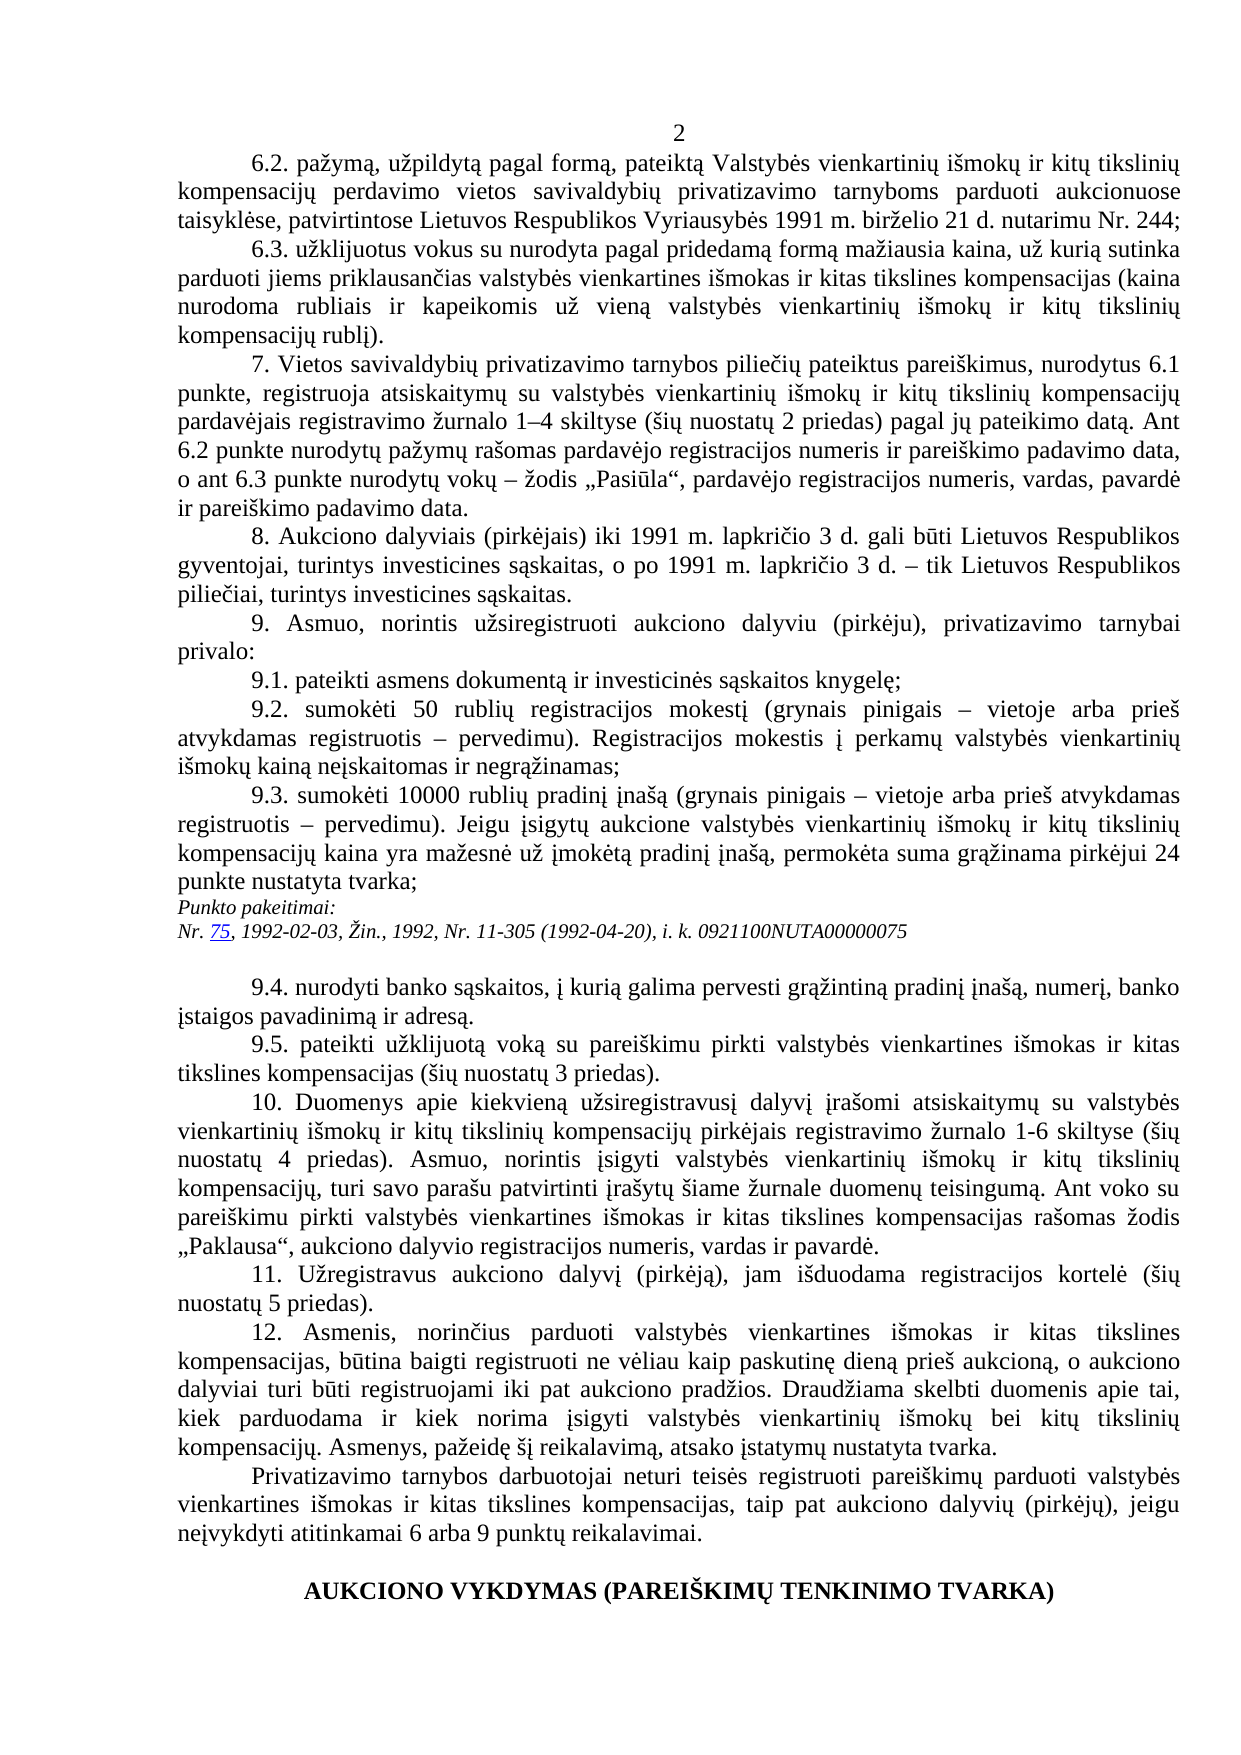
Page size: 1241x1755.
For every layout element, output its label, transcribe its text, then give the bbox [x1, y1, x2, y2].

text 10. Duomenys apie kiekvieną užsiregistravusį dalyvį įrašomi atsiskaitymų su valstybės vienkartinių išmokų ir kitų tikslinių kompensacijų pirkėjais registravimo žurnalo 1-6 skiltyse (šių nuostatų 4 priedas). Asmuo, norintis įsigyti valstybės vienkartinių išmokų ir kitų tikslinių kompensacijų, turi savo parašu patvirtinti įrašytų šiame žurnale duomenų teisingumą. Ant voko su pareiškimu pirkti valstybės vienkartines išmokas ir kitas tikslines kompensacijas rašomas žodis „Paklausa“, aukciono dalyvio registracijos numeris, vardas ir pavardė. [177, 1087, 1181, 1259]
text 7. Vietos savivaldybių privatizavimo tarnybos piliečių pateiktus pareiškimus, nurodytus 6.1 punkte, registruoja atsiskaitymų su valstybės vienkartinių išmokų ir kitų tikslinių kompensacijų pardavėjais registravimo žurnalo 1–4 skiltyse (šių nuostatų 2 priedas) pagal jų pateikimo datą. Ant 6.2 punkte nurodytų pažymų rašomas pardavėjo registracijos numeris ir pareiškimo padavimo data, o ant 6.3 punkte nurodytų vokų – žodis „Pasiūla“, pardavėjo registracijos numeris, vardas, pavardė ir pareiškimo padavimo data. [177, 349, 1181, 521]
text 9.2. sumokėti 50 rublių registracijos mokestį (grynais pinigais – vietoje arba prieš atvykdamas registruotis – pervedimu). Registracijos mokestis į perkamų valstybės vienkartinių išmokų kainą neįskaitomas ir negrąžinamas; [177, 694, 1181, 780]
text Nr. 75, 1992-02-03, Žin., 1992, Nr. 11-305 (1992-04-20), i. k. 0921100NUTA00000075 [177, 919, 1181, 943]
text 9.1. pateikti asmens dokumentą ir investicinės sąskaitos knygelę; [177, 665, 1181, 694]
text 12. Asmenis, norinčius parduoti valstybės vienkartines išmokas ir kitas tikslines kompensacijas, būtina baigti registruoti ne vėliau kaip paskutinę dieną prieš aukcioną, o aukciono dalyviai turi būti registruojami iki pat aukciono pradžios. Draudžiama skelbti duomenis apie tai, kiek parduodama ir kiek norima įsigyti valstybės vienkartinių išmokų bei kitų tikslinių kompensacijų. Asmenys, pažeidę šį reikalavimą, atsako įstatymų nustatyta tvarka. [177, 1317, 1181, 1461]
text 8. Aukciono dalyviais (pirkėjais) iki 1991 m. lapkričio 3 d. gali būti Lietuvos Respublikos gyventojai, turintys investicines sąskaitas, o po 1991 m. lapkričio 3 d. – tik Lietuvos Respublikos piliečiai, turintys investicines sąskaitas. [177, 521, 1181, 608]
text 6.2. pažymą, užpildytą pagal formą, pateiktą Valstybės vienkartinių išmokų ir kitų tikslinių kompensacijų perdavimo vietos savivaldybių privatizavimo tarnyboms parduoti aukcionuose taisyklėse, patvirtintose Lietuvos Respublikos Vyriausybės 1991 m. birželio 21 d. nutarimu Nr. 244; [177, 148, 1181, 234]
text AUKCIONO VYKDYMAS (PAREIŠKIMŲ TENKINIMO TVARKA) [177, 1576, 1181, 1604]
text 9.5. pateikti užklijuotą voką su pareiškimu pirkti valstybės vienkartines išmokas ir kitas tikslines kompensacijas (šių nuostatų 3 priedas). [177, 1029, 1181, 1087]
text 11. Užregistravus aukciono dalyvį (pirkėją), jam išduodama registracijos kortelė (šių nuostatų 5 priedas). [177, 1259, 1181, 1317]
text 9.4. nurodyti banko sąskaitos, į kurią galima pervesti grąžintiną pradinį įnašą, numerį, banko įstaigos pavadinimą ir adresą. [177, 972, 1181, 1029]
text 9.3. sumokėti 10000 rublių pradinį įnašą (grynais pinigais – vietoje arba prieš atvykdamas registruotis – pervedimu). Jeigu įsigytų aukcione valstybės vienkartinių išmokų ir kitų tikslinių kompensacijų kaina yra mažesnė už įmokėtą pradinį įnašą, permokėta suma grąžinama pirkėjui 24 punkte nustatyta tvarka; [177, 780, 1181, 895]
text Punkto pakeitimai: [177, 895, 1181, 919]
text 6.3. užklijuotus vokus su nurodyta pagal pridedamą formą mažiausia kaina, už kurią sutinka parduoti jiems priklausančias valstybės vienkartines išmokas ir kitas tikslines kompensacijas (kaina nurodoma rubliais ir kapeikomis už vieną valstybės vienkartinių išmokų ir kitų tikslinių kompensacijų rublį). [177, 234, 1181, 349]
text Privatizavimo tarnybos darbuotojai neturi teisės registruoti pareiškimų parduoti valstybės vienkartines išmokas ir kitas tikslines kompensacijas, taip pat aukciono dalyvių (pirkėjų), jeigu neįvykdyti atitinkamai 6 arba 9 punktų reikalavimai. [177, 1461, 1181, 1547]
text 9. Asmuo, norintis užsiregistruoti aukciono dalyviu (pirkėju), privatizavimo tarnybai privalo: [177, 608, 1181, 665]
